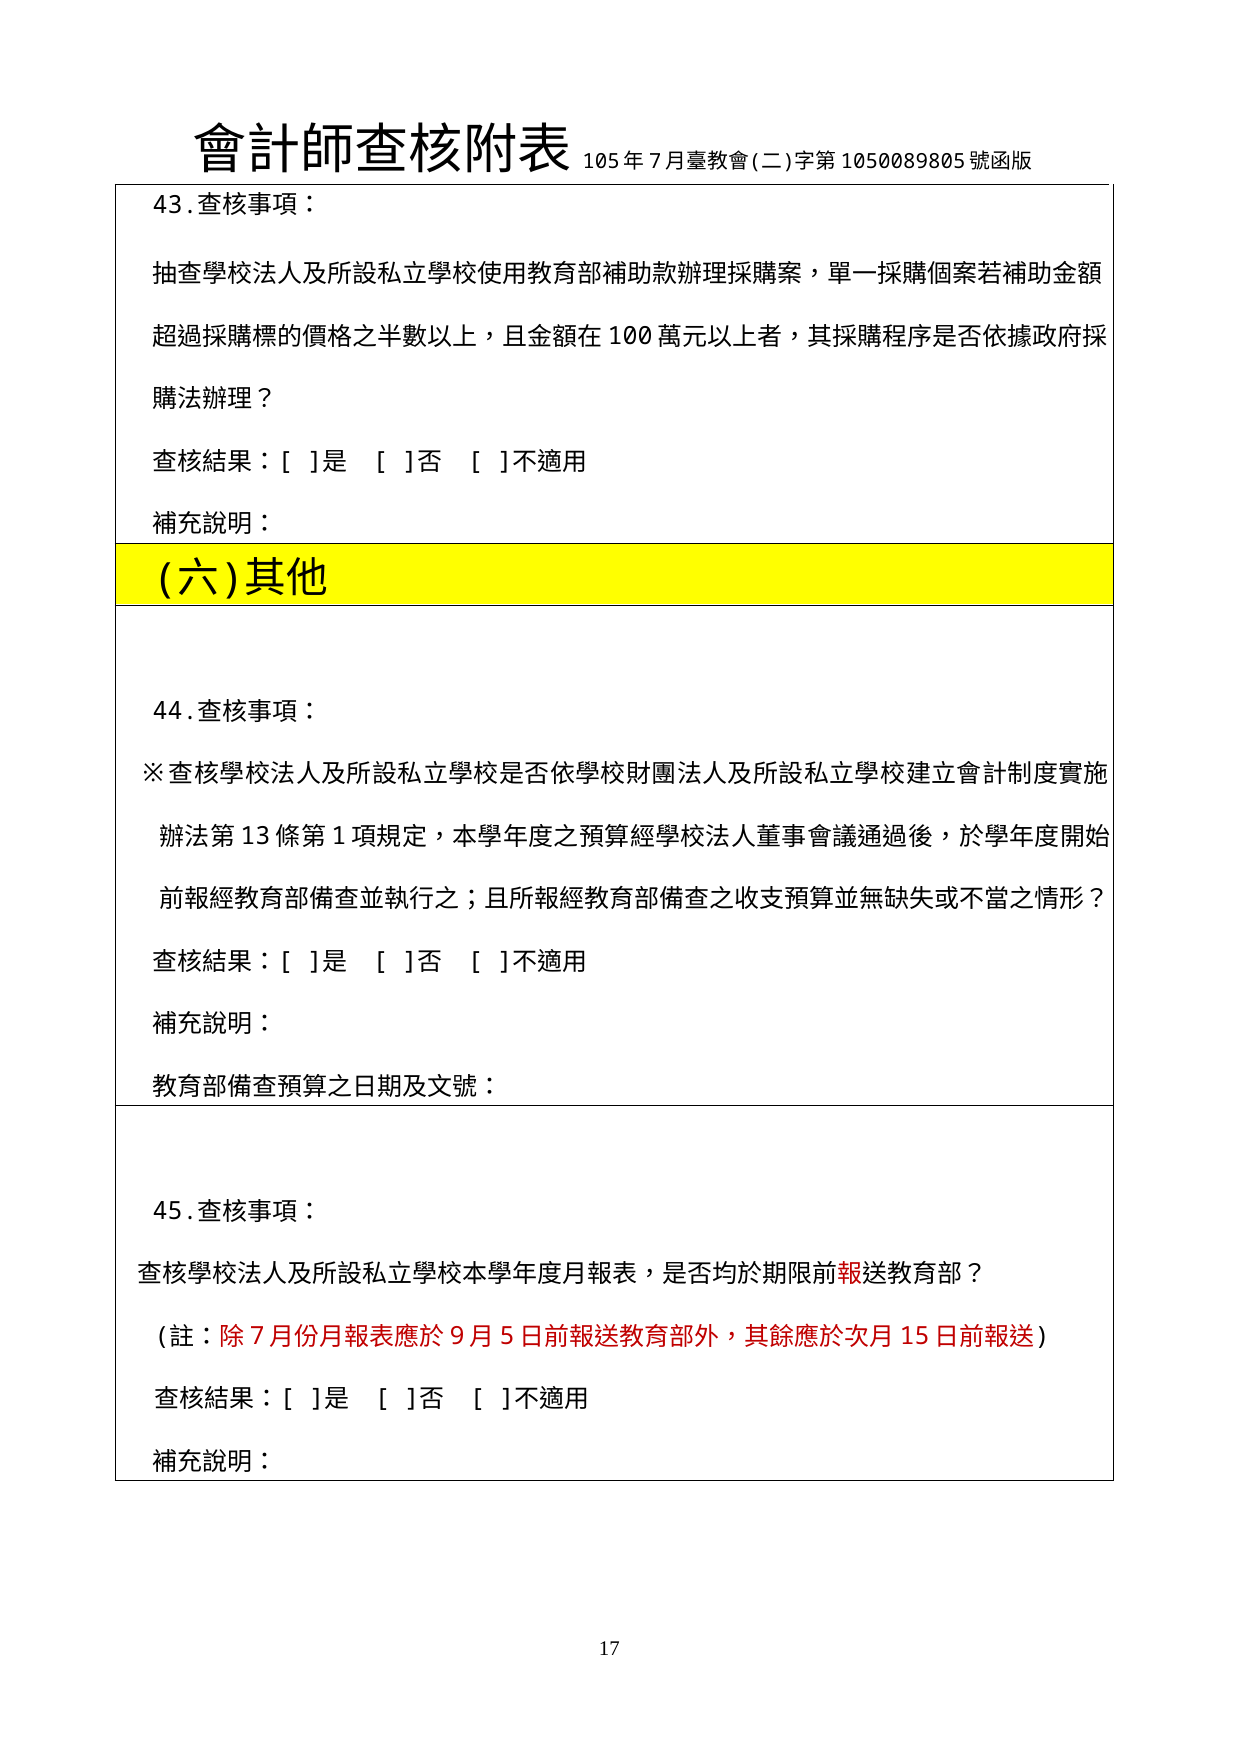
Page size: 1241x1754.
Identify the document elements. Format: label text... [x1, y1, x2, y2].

table_cell (六)其他 [116, 544, 1113, 604]
table_cell 45.查核事項： 查核學校法人及所設私立學校本學年度月報表，是否均於期限前報送教育部？ (註：除7月份月報表應於9月5日前報送教育部外，其餘應於次月15日前報送) 查核結果：[ ]是 [ ]否 [ ]不適用 補充說明： [116, 1106, 1113, 1480]
table_cell 43.查核事項： 抽查學校法人及所設私立學校使用教育部補助款辦理採購案，單一採購個案若補助金額超過採購標的價格之半數以上，且金額在100萬元以上者，其採購程序是否依據政府採購法辦理？ 查核結果：[ ]是 [ ]否 [ ]不適用 補充說明： [116, 184, 1113, 543]
table_header [1109, 105, 1114, 184]
table_cell 44.查核事項： ※查核學校法人及所設私立學校是否依學校財團法人及所設私立學校建立會計制度實施辦法第13條第1項規定，本學年度之預算經學校法人董事會議通過後，於學年度開始前報經教育部備查並執行之；且所報經教育部備查之收支預算並無缺失或不當之情形？ 查核結果：[ ]是 [ ]否 [ ]不適用 補充說明： 教育部備查預算之日期及文號： [116, 606, 1113, 1105]
table_header 會計師查核附表105年7月臺教會(二)字第1050089805號函版 [115, 105, 1109, 184]
